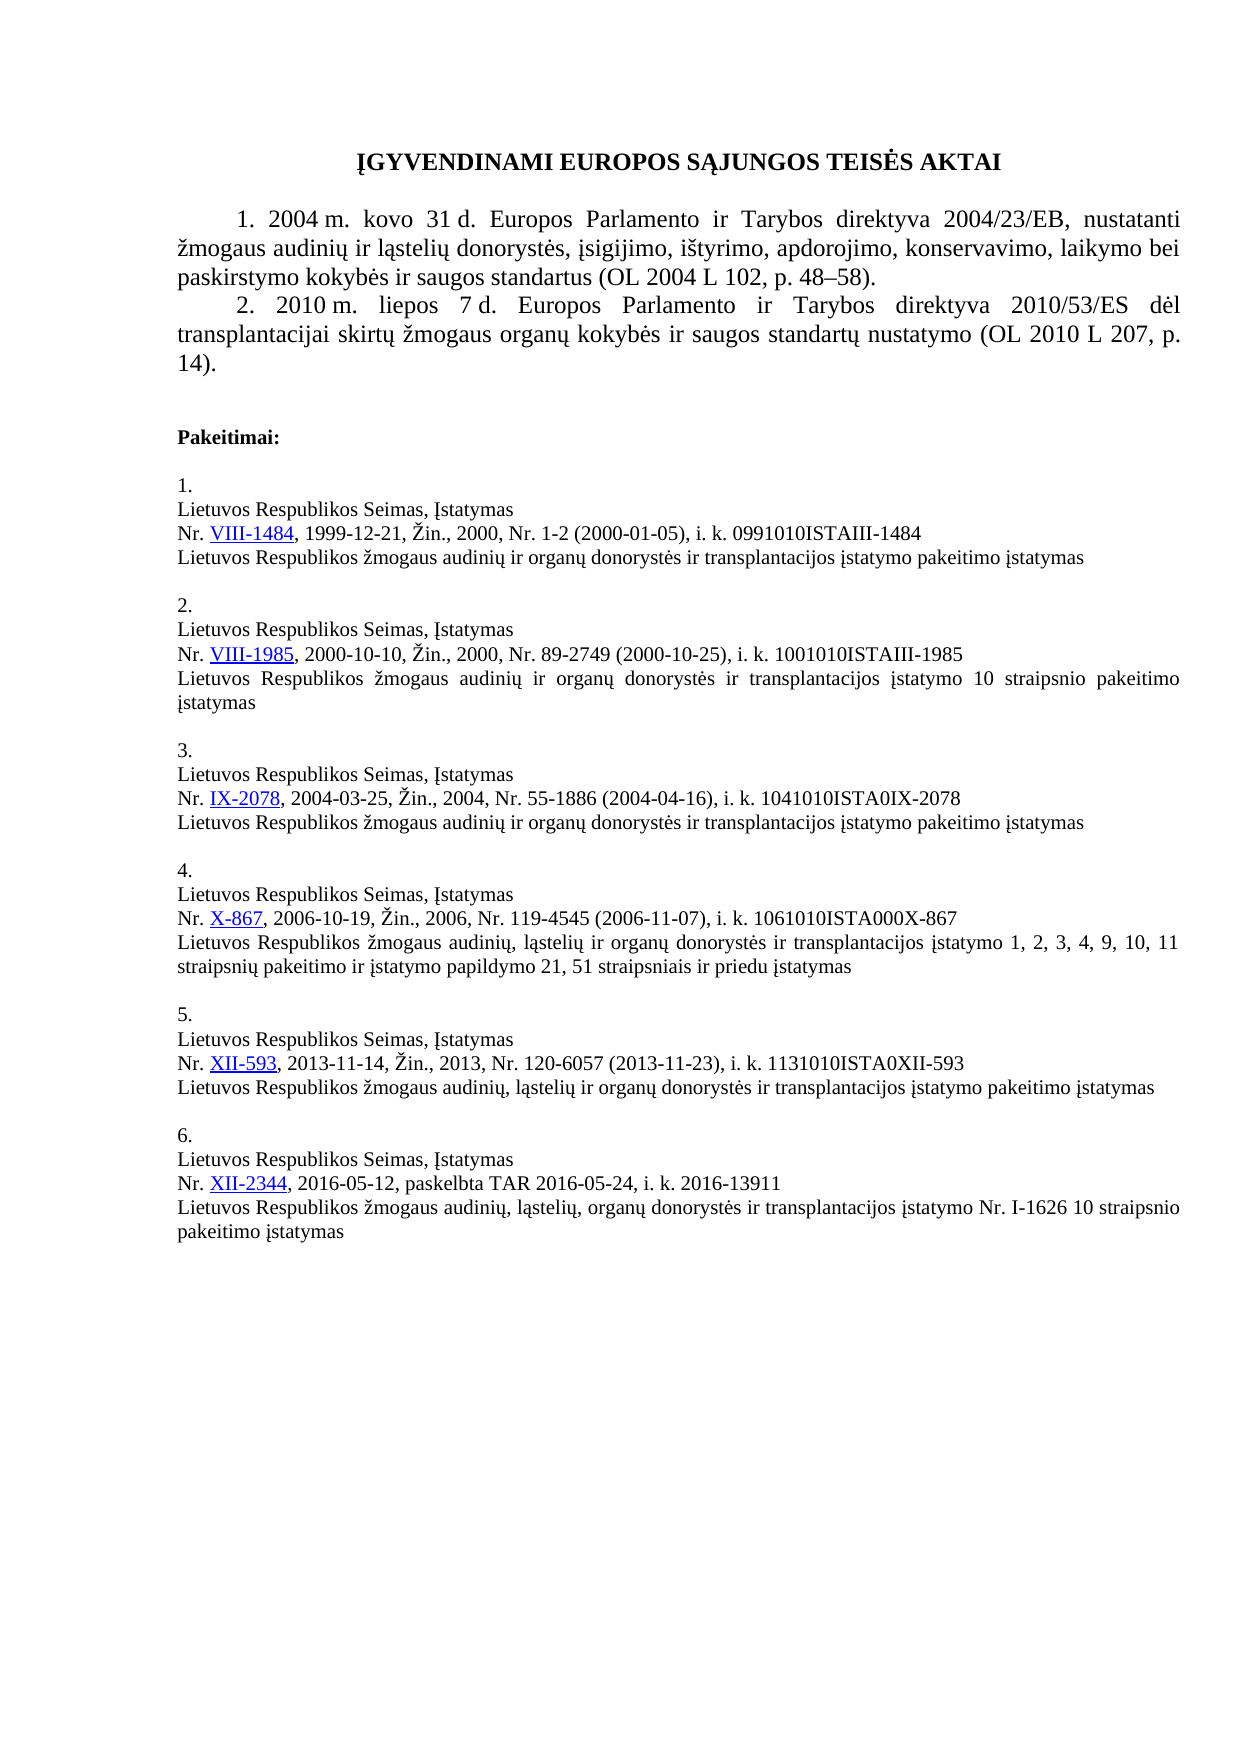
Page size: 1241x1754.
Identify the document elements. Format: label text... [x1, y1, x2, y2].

text Pakeitimai: [177, 425, 1181, 449]
text 2. [177, 593, 1181, 617]
text Lietuvos Respublikos žmogaus audinių, ląstelių, organų donorystės ir transplantacijos įstatymo Nr. I-1626 10 straipsnio pakeitimo įstatymas [177, 1195, 1181, 1243]
text 4. [177, 858, 1181, 882]
text Nr. IX-2078, 2004-03-25, Žin., 2004, Nr. 55-1886 (2004-04-16), i. k. 1041010ISTA0IX-2078 [177, 786, 1181, 810]
text Lietuvos Respublikos žmogaus audinių ir organų donorystės ir transplantacijos įstatymo pakeitimo įstatymas [177, 810, 1181, 834]
text 1. [177, 473, 1181, 497]
text 3. [177, 738, 1181, 762]
text Lietuvos Respublikos žmogaus audinių, ląstelių ir organų donorystės ir transplantacijos įstatymo 1, 2, 3, 4, 9, 10, 11 straipsnių pakeitimo ir įstatymo papildymo 21, 51 straipsniais ir priedu įstatymas [177, 930, 1181, 978]
text Nr. X-867, 2006-10-19, Žin., 2006, Nr. 119-4545 (2006-11-07), i. k. 1061010ISTA000X-867 [177, 906, 1181, 930]
text Lietuvos Respublikos Seimas, Įstatymas [177, 617, 1181, 641]
text 1. 2004 m. kovo 31 d. Europos Parlamento ir Tarybos direktyva 2004/23/EB, nustatanti žmogaus audinių ir ląstelių donorystės, įsigijimo, ištyrimo, apdorojimo, konservavimo, laikymo bei paskirstymo kokybės ir saugos standartus (OL 2004 L 102, p. 48–58). [177, 204, 1181, 291]
text Lietuvos Respublikos Seimas, Įstatymas [177, 762, 1181, 786]
text Lietuvos Respublikos žmogaus audinių ir organų donorystės ir transplantacijos įstatymo pakeitimo įstatymas [177, 545, 1181, 569]
text Lietuvos Respublikos žmogaus audinių, ląstelių ir organų donorystės ir transplantacijos įstatymo pakeitimo įstatymas [177, 1074, 1181, 1099]
text Lietuvos Respublikos Seimas, Įstatymas [177, 1147, 1181, 1171]
text 6. [177, 1123, 1181, 1147]
text Lietuvos Respublikos Seimas, Įstatymas [177, 882, 1181, 906]
text Lietuvos Respublikos Seimas, Įstatymas [177, 497, 1181, 521]
text Nr. VIII-1484, 1999-12-21, Žin., 2000, Nr. 1-2 (2000-01-05), i. k. 0991010ISTAIII-1484 [177, 521, 1181, 545]
text 2. 2010 m. liepos 7 d. Europos Parlamento ir Tarybos direktyva 2010/53/ES dėl transplantacijai skirtų žmogaus organų kokybės ir saugos standartų nustatymo (OL 2010 L 207, p. 14). [177, 291, 1181, 377]
text Lietuvos Respublikos Seimas, Įstatymas [177, 1026, 1181, 1051]
text Lietuvos Respublikos žmogaus audinių ir organų donorystės ir transplantacijos įstatymo 10 straipsnio pakeitimo įstatymas [177, 666, 1181, 714]
text Nr. VIII-1985, 2000-10-10, Žin., 2000, Nr. 89-2749 (2000-10-25), i. k. 1001010ISTAIII-1985 [177, 641, 1181, 666]
text ĮGYVENDINAMI EUROPOS SĄJUNGOS TEISĖS AKTAI [177, 147, 1181, 176]
text Nr. XII-2344, 2016-05-12, paskelbta TAR 2016-05-24, i. k. 2016-13911 [177, 1171, 1181, 1195]
text 5. [177, 1002, 1181, 1026]
text Nr. XII-593, 2013-11-14, Žin., 2013, Nr. 120-6057 (2013-11-23), i. k. 1131010ISTA0XII-593 [177, 1051, 1181, 1074]
